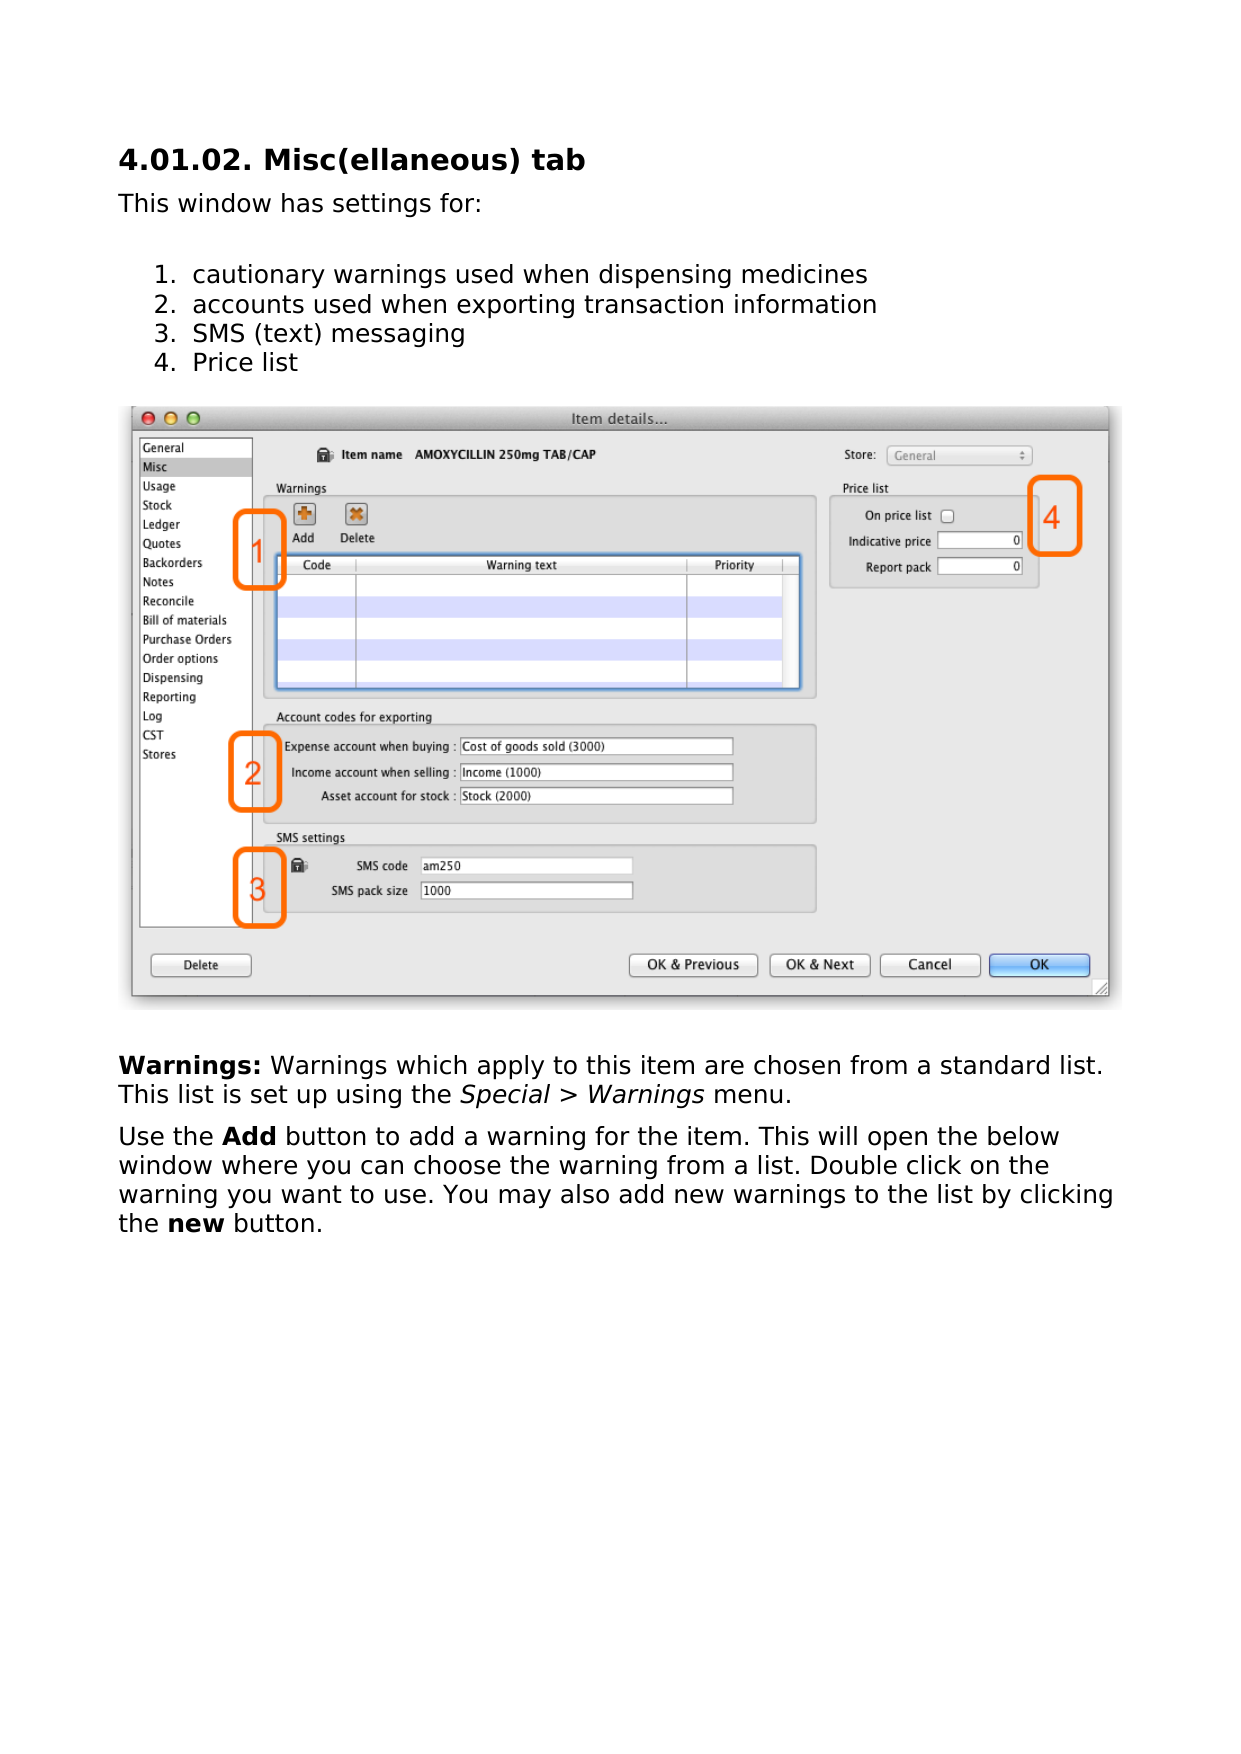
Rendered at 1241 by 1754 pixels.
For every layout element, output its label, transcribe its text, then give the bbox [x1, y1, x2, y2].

list SMS (text) messaging [177, 319, 1122, 348]
text Warnings: Warnings which apply to this item are chosen from a standard list. This list is set up using the Special > Warnings menu. [118, 1051, 1122, 1109]
list accounts used when exporting transaction information [177, 290, 1122, 319]
list Price list [177, 348, 1122, 377]
subtitle 4.01.02. Misc(ellaneous) tab [118, 143, 1122, 177]
picture [118, 406, 1123, 1010]
list cautionary warnings used when dispensing medicines [177, 261, 1122, 290]
text This window has settings for: [118, 189, 1122, 219]
text Use the Add button to add a warning for the item. This will open the below window where you can choose the warning from a list. Double click on the warning you want to use. You may also add new warnings to the list by clicking the new button. [118, 1122, 1122, 1238]
